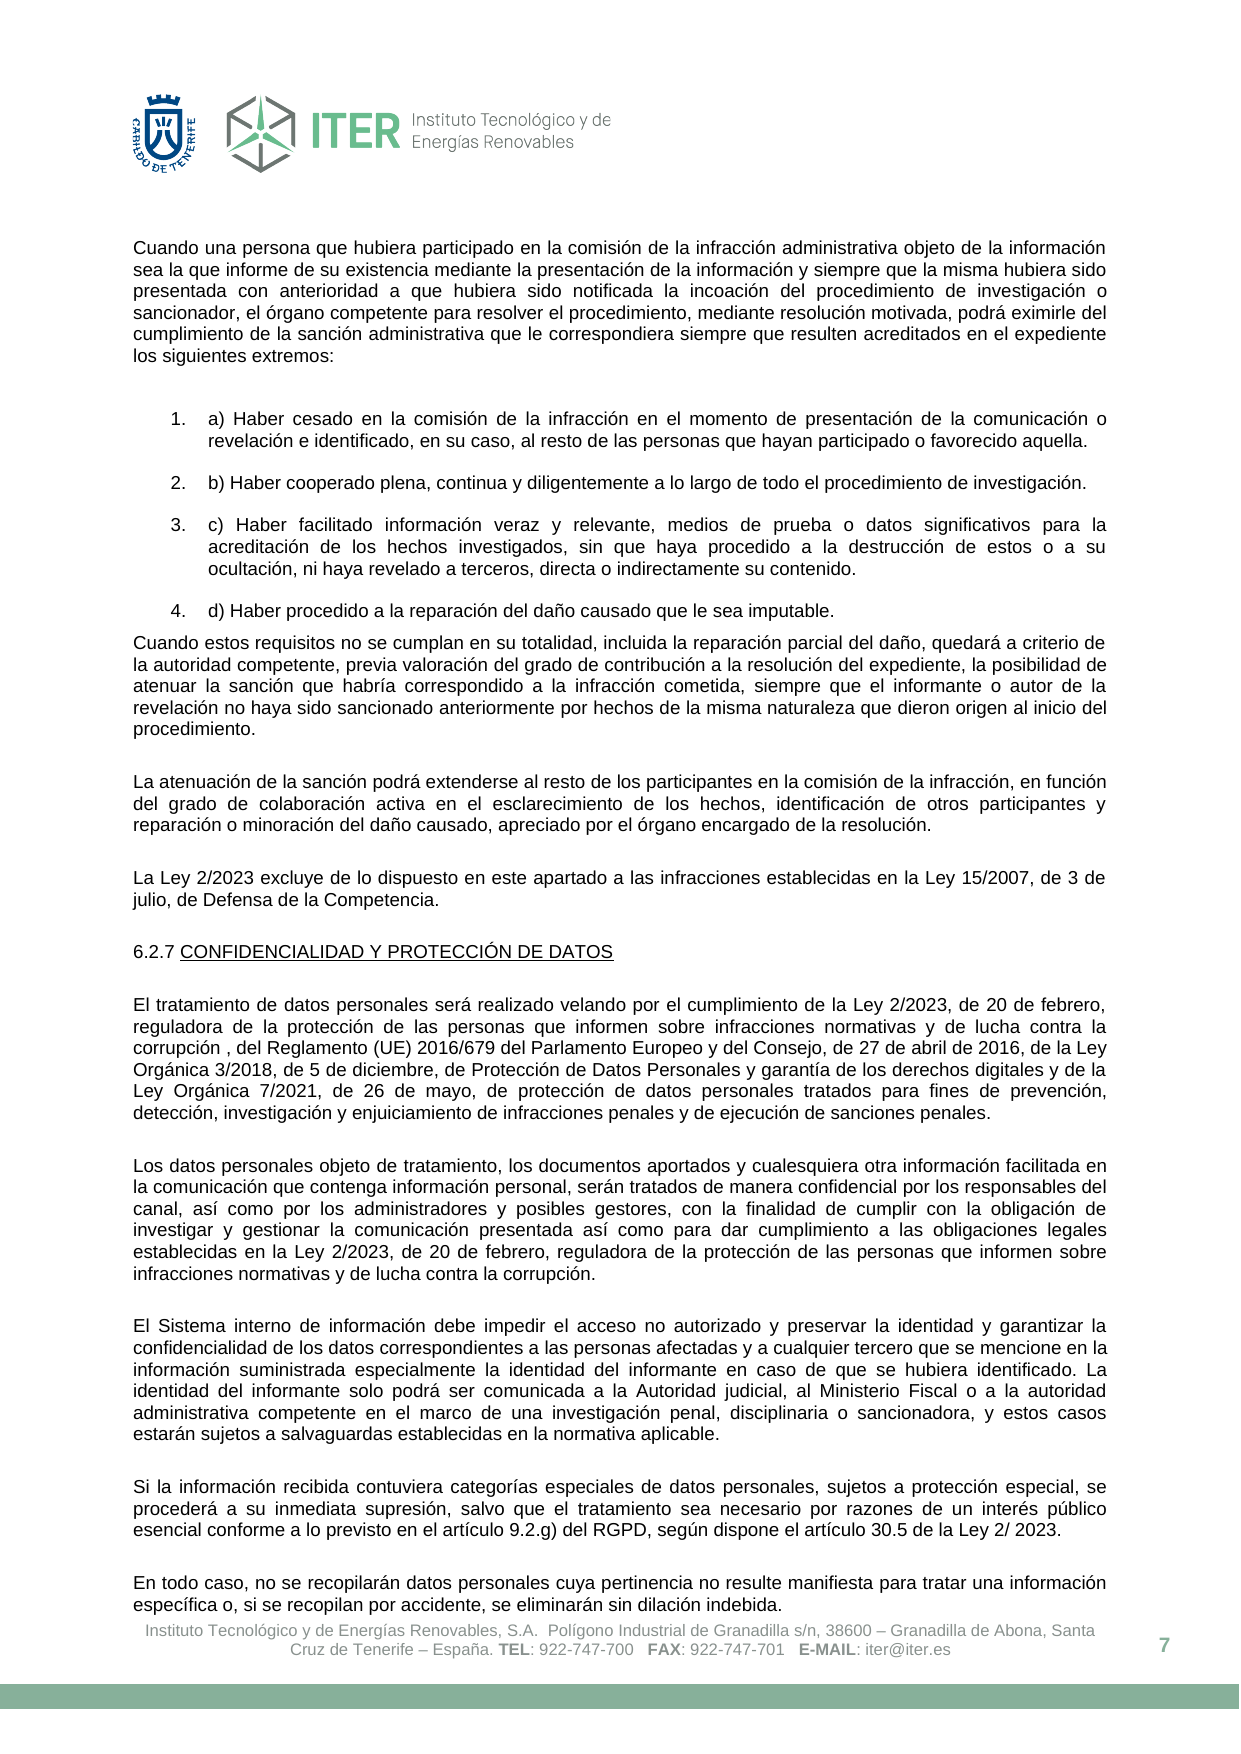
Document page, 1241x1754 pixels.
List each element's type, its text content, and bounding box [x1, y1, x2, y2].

text Si la información recibida contuviera categorías especiales de datos personales, sujetos a protección especial, se procederá a su inmediata supresión, salvo que el tratamiento sea necesario por razones de un interés público esencial conforme a lo previsto en el artículo 9.2.g) del RGPD, según dispone el artículo 30.5 de la Ley 2/ 2023. [133, 1476, 899, 1541]
text Los datos personales objeto de tratamiento, los documentos aportados y cualesquiera otra información facilitada en la comunicación que contenga información personal, serán tratados de manera confidencial por los responsables del canal, así como por los administradores y posibles gestores, con la finalidad de cumplir con la obligación de investigar y gestionar la comunicación presentada así como para dar cumplimiento a las obligaciones legales establecidas en la Ley 2/2023, de 20 de febrero, reguladora de la protección de las personas que informen sobre infracciones normativas y de lucha contra la corrupción. [717, 1154, 1004, 1284]
text La Ley 2/2023 excluye de lo dispuesto en este apartado a las infracciones establecidas en la Ley 15/2007, de 3 de julio, de Defensa de la Competencia. [801, 867, 1107, 910]
text Cuando estos requisitos no se cumplan en su totalidad, incluida la reparación parcial del daño, quedará a criterio de la autoridad competente, previa valoración del grado de contribución a la resolución del expediente, la posibilidad de atenuar la sanción que habría correspondido a la infracción cometida, siempre que el informante o autor de la revelación no haya sido sancionado anteriormente por hechos de la misma naturaleza que dieron origen al inicio del procedimiento. [133, 632, 987, 739]
list a) Haber cesado en la comisión de la infracción en el momento de presentación de la comunicación o revelación e identificado, en su caso, al resto de las personas que hayan participado o favorecido aquella. [170, 408, 1107, 451]
text [721, 941, 846, 963]
text Cuando una persona que hubiera participado en la comisión de la infracción administrativa objeto de la información sea la que informe de su existencia mediante la presentación de la información y siempre que la misma hubiera sido presentada con anterioridad a que hubiera sido notificada la incoación del procedimiento de investigación o sancionador, el órgano competente para resolver el procedimiento, mediante resolución motivada, podrá eximirle del cumplimiento de la sanción administrativa que le correspondiera siempre que resulten acreditados en el expediente los siguientes extremos: [133, 237, 1107, 366]
text El tratamiento de datos personales será realizado velando por el cumplimiento de la Ley 2/2023, de 20 de febrero, reguladora de la protección de las personas que informen sobre infracciones normativas y de lucha contra la corrupción , del Reglamento (UE) 2016/679 del Parlamento Europeo y del Consejo, de 27 de abril de 2016, de la Ley Orgánica 3/2018, de 5 de diciembre, de Protección de Datos Personales y garantía de los derechos digitales y de la Ley Orgánica 7/2021, de 26 de mayo, de protección de datos personales tratados para fines de prevención, detección, investigación y enjuiciamiento de infracciones penales y de ejecución de sanciones penales. [133, 994, 661, 1123]
text En todo caso, no se recopilarán datos personales cuya pertinencia no resulte manifiesta para tratar una información específica o, si se recopilan por accidente, se eliminarán sin dilación indebida. [133, 1572, 1028, 1615]
text 6.2.7 CONFIDENCIALIDAD Y PROTECCIÓN DE DATOS [133, 941, 661, 963]
text La atenuación de la sanción podrá extenderse al resto de los participantes en la comisión de la infracción, en función del grado de colaboración activa en el esclarecimiento de los hechos, identificación de otros participantes y reparación o minoración del daño causado, apreciado por el órgano encargado de la resolución. [755, 771, 1107, 836]
text La atenuación de la sanción podrá extenderse al resto de los participantes en la comisión de la infracción, en función del grado de colaboración activa en el esclarecimiento de los hechos, identificación de otros participantes y reparación o minoración del daño causado, apreciado por el órgano encargado de la resolución. [133, 771, 746, 836]
text Los datos personales objeto de tratamiento, los documentos aportados y cualesquiera otra información facilitada en la comunicación que contenga información personal, serán tratados de manera confidencial por los responsables del canal, así como por los administradores y posibles gestores, con la finalidad de cumplir con la obligación de investigar y gestionar la comunicación presentada así como para dar cumplimiento a las obligaciones legales establecidas en la Ley 2/2023, de 20 de febrero, reguladora de la protección de las personas que informen sobre infracciones normativas y de lucha contra la corrupción. [925, 1203, 1107, 1284]
text El Sistema interno de información debe impedir el acceso no autorizado y preservar la identidad y garantizar la confidencialidad de los datos correspondientes a las personas afectadas y a cualquier tercero que se mencione en la información suministrada especialmente la identidad del informante en caso de que se hubiera identificado. La identidad del informante solo podrá ser comunicada a la Autoridad judicial, al Ministerio Fiscal o a la autoridad administrativa competente en el marco de una investigación penal, disciplinaria o sancionadora, y estos casos estarán sujetos a salvaguardas establecidas en la normativa aplicable. [133, 1315, 1107, 1444]
list d) Haber procedido a la reparación del daño causado que le sea imputable. [170, 600, 1042, 621]
text Cuando estos requisitos no se cumplan en su totalidad, incluida la reparación parcial del daño, quedará a criterio de la autoridad competente, previa valoración del grado de contribución a la resolución del expediente, la posibilidad de atenuar la sanción que habría correspondido a la infracción cometida, siempre que el informante o autor de la revelación no haya sido sancionado anteriormente por hechos de la misma naturaleza que dieron origen al inicio del procedimiento. [923, 632, 1107, 739]
list c) Haber facilitado información veraz y relevante, medios de prueba o datos significativos para la acreditación de los hechos investigados, sin que haya procedido a la destrucción de estos o a su ocultación, ni haya revelado a terceros, directa o indirectamente su contenido. [170, 514, 1107, 579]
text Los datos personales objeto de tratamiento, los documentos aportados y cualesquiera otra información facilitada en la comunicación que contenga información personal, serán tratados de manera confidencial por los responsables del canal, así como por los administradores y posibles gestores, con la finalidad de cumplir con la obligación de investigar y gestionar la comunicación presentada así como para dar cumplimiento a las obligaciones legales establecidas en la Ley 2/2023, de 20 de febrero, reguladora de la protección de las personas que informen sobre infracciones normativas y de lucha contra la corrupción. [133, 1154, 661, 1284]
text Si la información recibida contuviera categorías especiales de datos personales, sujetos a protección especial, se procederá a su inmediata supresión, salvo que el tratamiento sea necesario por razones de un interés público esencial conforme a lo previsto en el artículo 9.2.g) del RGPD, según dispone el artículo 30.5 de la Ley 2/ 2023. [908, 1476, 1107, 1541]
list b) Haber cooperado plena, continua y diligentemente a lo largo de todo el procedimiento de investigación. [170, 472, 1107, 493]
text La Ley 2/2023 excluye de lo dispuesto en este apartado a las infracciones establecidas en la Ley 15/2007, de 3 de julio, de Defensa de la Competencia. [133, 867, 661, 910]
text El tratamiento de datos personales será realizado velando por el cumplimiento de la Ley 2/2023, de 20 de febrero, reguladora de la protección de las personas que informen sobre infracciones normativas y de lucha contra la corrupción , del Reglamento (UE) 2016/679 del Parlamento Europeo y del Consejo, de 27 de abril de 2016, de la Ley Orgánica 3/2018, de 5 de diciembre, de Protección de Datos Personales y garantía de los derechos digitales y de la Ley Orgánica 7/2021, de 26 de mayo, de protección de datos personales tratados para fines de prevención, detección, investigación y enjuiciamiento de infracciones penales y de ejecución de sanciones penales. [721, 994, 1107, 1123]
text [930, 941, 1107, 963]
